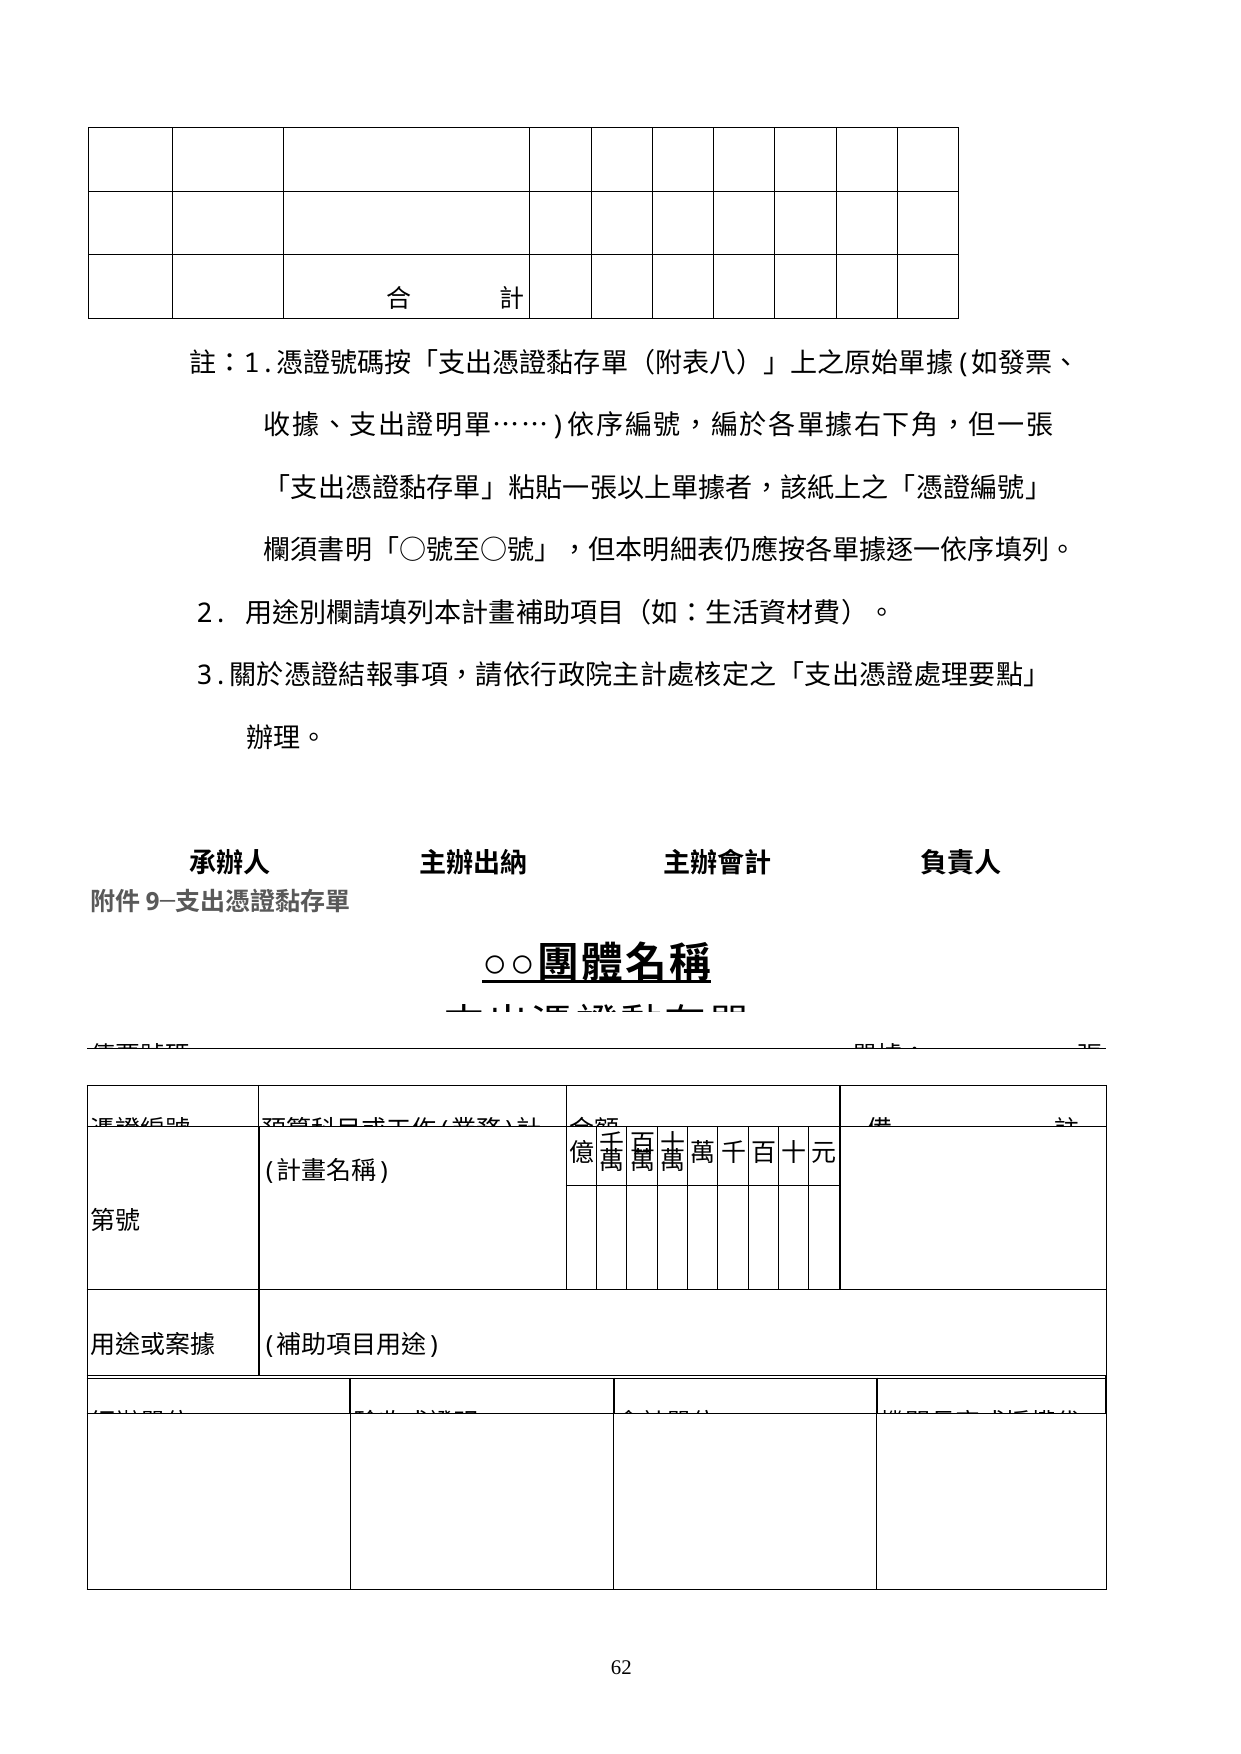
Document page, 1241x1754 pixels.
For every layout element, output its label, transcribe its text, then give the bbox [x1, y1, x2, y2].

table_cell [87, 1049, 1106, 1085]
table_cell [809, 1186, 839, 1288]
table_cell [284, 192, 529, 254]
table_cell [653, 255, 713, 318]
table_cell [898, 128, 958, 191]
table_cell [592, 255, 652, 318]
table_cell 百萬 [627, 1127, 657, 1185]
table_cell [658, 1186, 687, 1288]
table_cell [592, 192, 652, 254]
table_cell 會計單位 [615, 1379, 876, 1413]
table_cell [653, 128, 713, 191]
table_cell [841, 1127, 1106, 1288]
table_cell [718, 1186, 748, 1288]
table_cell [173, 128, 283, 191]
table_cell 金額 [567, 1086, 839, 1126]
table_cell (計畫名稱) [260, 1127, 566, 1288]
table_cell [714, 192, 774, 254]
table_cell 驗收或證明 [351, 1379, 613, 1413]
table_cell 萬 [688, 1127, 717, 1185]
table_cell 百 [749, 1127, 778, 1185]
table_cell [173, 192, 283, 254]
table_cell [653, 192, 713, 254]
table_cell 十萬 [658, 1127, 687, 1185]
table_cell 傳票號碼 單據： 張 [87, 1012, 1106, 1048]
table_cell [837, 128, 897, 191]
text 2. 用途別欄請填列本計畫補助項目（如：生活資材費）。 [196, 569, 1053, 631]
table_cell (補助項目用途) [260, 1290, 1106, 1375]
table_cell [592, 128, 652, 191]
table_cell [688, 1186, 717, 1288]
table_cell [614, 1414, 876, 1589]
table_cell [530, 192, 591, 254]
table_cell 億 [567, 1127, 596, 1185]
table_cell [89, 192, 172, 254]
table_cell [530, 255, 591, 318]
table_cell [779, 1186, 808, 1288]
table_cell 元 [809, 1127, 839, 1185]
table_cell [173, 255, 283, 318]
table_cell 預算科目或工作(業務)計畫 [259, 1086, 566, 1126]
table_cell [775, 128, 836, 191]
table_cell [597, 1186, 626, 1288]
text 註：1.憑證號碼按「支出憑證黏存單（附表八）」上之原始單據(如發票、收據、支出證明單……)依序編號，編於各單據右下角，但一張「支出憑證黏存單」粘貼一張以上單據者，該紙上之「憑證編號」欄須書明「○號至○號」，但本明細表仍應按各單據逐一依序填列。 [189, 319, 1053, 569]
table_cell [714, 128, 774, 191]
table_cell [530, 128, 591, 191]
table_cell 合 計 [284, 255, 529, 318]
table_cell [627, 1186, 657, 1288]
table_cell 經辦單位 [88, 1379, 349, 1413]
table_cell [775, 192, 836, 254]
table_cell [837, 192, 897, 254]
table_cell [351, 1414, 613, 1589]
table_cell [89, 255, 172, 318]
table_cell 千萬 [597, 1127, 626, 1185]
table_cell [775, 255, 836, 318]
table_cell [88, 1414, 350, 1589]
table_cell 千 [718, 1127, 748, 1185]
text 承辦人 主辦出納 主辦會計 負責人 [189, 819, 1053, 881]
table_cell 第號 [88, 1127, 258, 1288]
table_cell [89, 128, 172, 191]
table_cell [284, 128, 529, 191]
table_cell 十 [779, 1127, 808, 1185]
table_cell [567, 1186, 596, 1288]
table_cell 用途或案據 [88, 1290, 258, 1375]
table_cell [877, 1414, 1106, 1589]
text 3.關於憑證結報事項，請依行政院主計處核定之「支出憑證處理要點」辦理。 [196, 631, 1053, 756]
table_cell 備 註 [841, 1086, 1106, 1126]
table_cell [898, 255, 958, 318]
table_cell [749, 1186, 778, 1288]
table_header 附件9─支出憑證黏存單 ○○團體名稱 支出憑證黏存單 [87, 881, 1106, 1012]
table_cell [898, 192, 958, 254]
table_cell [837, 255, 897, 318]
table_cell [714, 255, 774, 318]
table_cell 憑證編號 [88, 1086, 258, 1126]
table_cell 機關長官或授權代簽人 [878, 1379, 1105, 1413]
